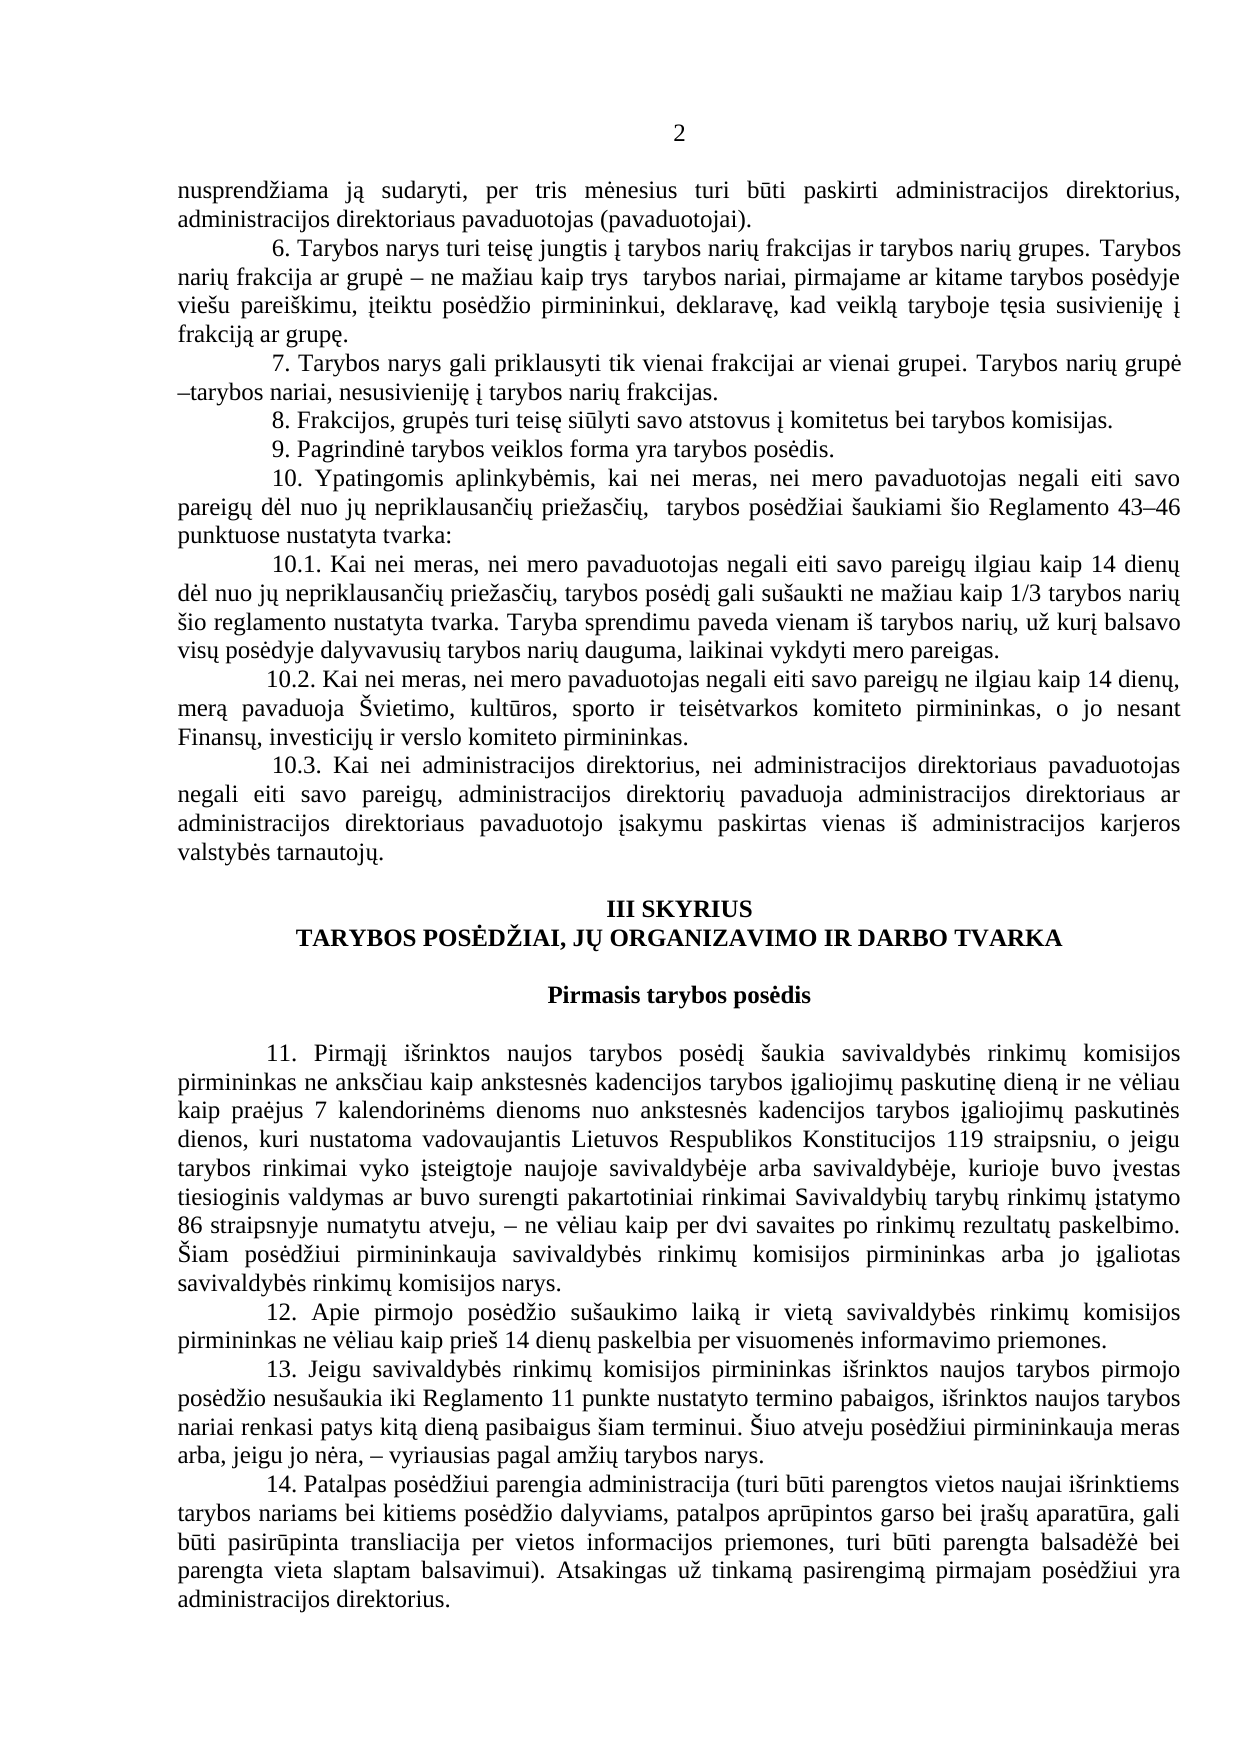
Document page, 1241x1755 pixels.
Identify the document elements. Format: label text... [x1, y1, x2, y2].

text 7. Tarybos narys gali priklausyti tik vienai frakcijai ar vienai grupei. Tarybos narių grupė –tarybos nariai, nesusivieniję į tarybos narių frakcijas. [177, 348, 1181, 406]
text 12. Apie pirmojo posėdžio sušaukimo laiką ir vietą savivaldybės rinkimų komisijos pirmininkas ne vėliau kaip prieš 14 dienų paskelbia per visuomenės informavimo priemones. [177, 1297, 1181, 1354]
text 9. Pagrindinė tarybos veiklos forma yra tarybos posėdis. [177, 434, 1181, 463]
text 10.3. Kai nei administracijos direktorius, nei administracijos direktoriaus pavaduotojas negali eiti savo pareigų, administracijos direktorių pavaduoja administracijos direktoriaus ar administracijos direktoriaus pavaduotojo įsakymu paskirtas vienas iš administracijos karjeros valstybės tarnautojų. [177, 751, 1181, 866]
text 10. Ypatingomis aplinkybėmis, kai nei meras, nei mero pavaduotojas negali eiti savo pareigų dėl nuo jų nepriklausančių priežasčių, tarybos posėdžiai šaukiami šio Reglamento 43–46 punktuose nustatyta tvarka: [177, 463, 1181, 549]
text 10.2. Kai nei meras, nei mero pavaduotojas negali eiti savo pareigų ne ilgiau kaip 14 dienų, merą pavaduoja Švietimo, kultūros, sporto ir teisėtvarkos komiteto pirmininkas, o jo nesant Finansų, investicijų ir verslo komiteto pirmininkas. [177, 664, 1181, 751]
text III SKYRIUS [177, 894, 1181, 923]
text 10.1. Kai nei meras, nei mero pavaduotojas negali eiti savo pareigų ilgiau kaip 14 dienų dėl nuo jų nepriklausančių priežasčių, tarybos posėdį gali sušaukti ne mažiau kaip 1/3 tarybos narių šio reglamento nustatyta tvarka. Taryba sprendimu paveda vienam iš tarybos narių, už kurį balsavo visų posėdyje dalyvavusių tarybos narių dauguma, laikinai vykdyti mero pareigas. [177, 549, 1181, 664]
text 13. Jeigu savivaldybės rinkimų komisijos pirmininkas išrinktos naujos tarybos pirmojo posėdžio nesušaukia iki Reglamento 11 punkte nustatyto termino pabaigos, išrinktos naujos tarybos nariai renkasi patys kitą dieną pasibaigus šiam terminui. Šiuo atveju posėdžiui pirmininkauja meras arba, jeigu jo nėra, – vyriausias pagal amžių tarybos narys. [177, 1354, 1181, 1469]
text 11. Pirmąjį išrinktos naujos tarybos posėdį šaukia savivaldybės rinkimų komisijos pirmininkas ne anksčiau kaip ankstesnės kadencijos tarybos įgaliojimų paskutinę dieną ir ne vėliau kaip praėjus 7 kalendorinėms dienoms nuo ankstesnės kadencijos tarybos įgaliojimų paskutinės dienos, kuri nustatoma vadovaujantis Lietuvos Respublikos Konstitucijos 119 straipsniu, o jeigu tarybos rinkimai vyko įsteigtoje naujoje savivaldybėje arba savivaldybėje, kurioje buvo įvestas tiesioginis valdymas ar buvo surengti pakartotiniai rinkimai Savivaldybių tarybų rinkimų įstatymo 86 straipsnyje numatytu atveju, – ne vėliau kaip per dvi savaites po rinkimų rezultatų paskelbimo. Šiam posėdžiui pirmininkauja savivaldybės rinkimų komisijos pirmininkas arba jo įgaliotas savivaldybės rinkimų komisijos narys. [177, 1038, 1181, 1297]
text nusprendžiama ją sudaryti, per tris mėnesius turi būti paskirti administracijos direktorius, administracijos direktoriaus pavaduotojas (pavaduotojai). [177, 176, 1181, 233]
text 6. Tarybos narys turi teisę jungtis į tarybos narių frakcijas ir tarybos narių grupes. Tarybos narių frakcija ar grupė – ne mažiau kaip trys tarybos nariai, pirmajame ar kitame tarybos posėdyje viešu pareiškimu, įteiktu posėdžio pirmininkui, deklaravę, kad veiklą taryboje tęsia susivieniję į frakciją ar grupę. [177, 233, 1181, 348]
text 14. Patalpas posėdžiui parengia administracija (turi būti parengtos vietos naujai išrinktiems tarybos nariams bei kitiems posėdžio dalyviams, patalpos aprūpintos garso bei įrašų aparatūra, gali būti pasirūpinta transliacija per vietos informacijos priemones, turi būti parengta balsadėžė bei parengta vieta slaptam balsavimui). Atsakingas už tinkamą pasirengimą pirmajam posėdžiui yra administracijos direktorius. [177, 1469, 1181, 1613]
text Pirmasis tarybos posėdis [177, 981, 1181, 1009]
text 8. Frakcijos, grupės turi teisę siūlyti savo atstovus į komitetus bei tarybos komisijas. [177, 406, 1181, 434]
text TARYBOS POSĖDŽIAI, JŲ ORGANIZAVIMO IR DARBO TVARKA [177, 923, 1181, 952]
